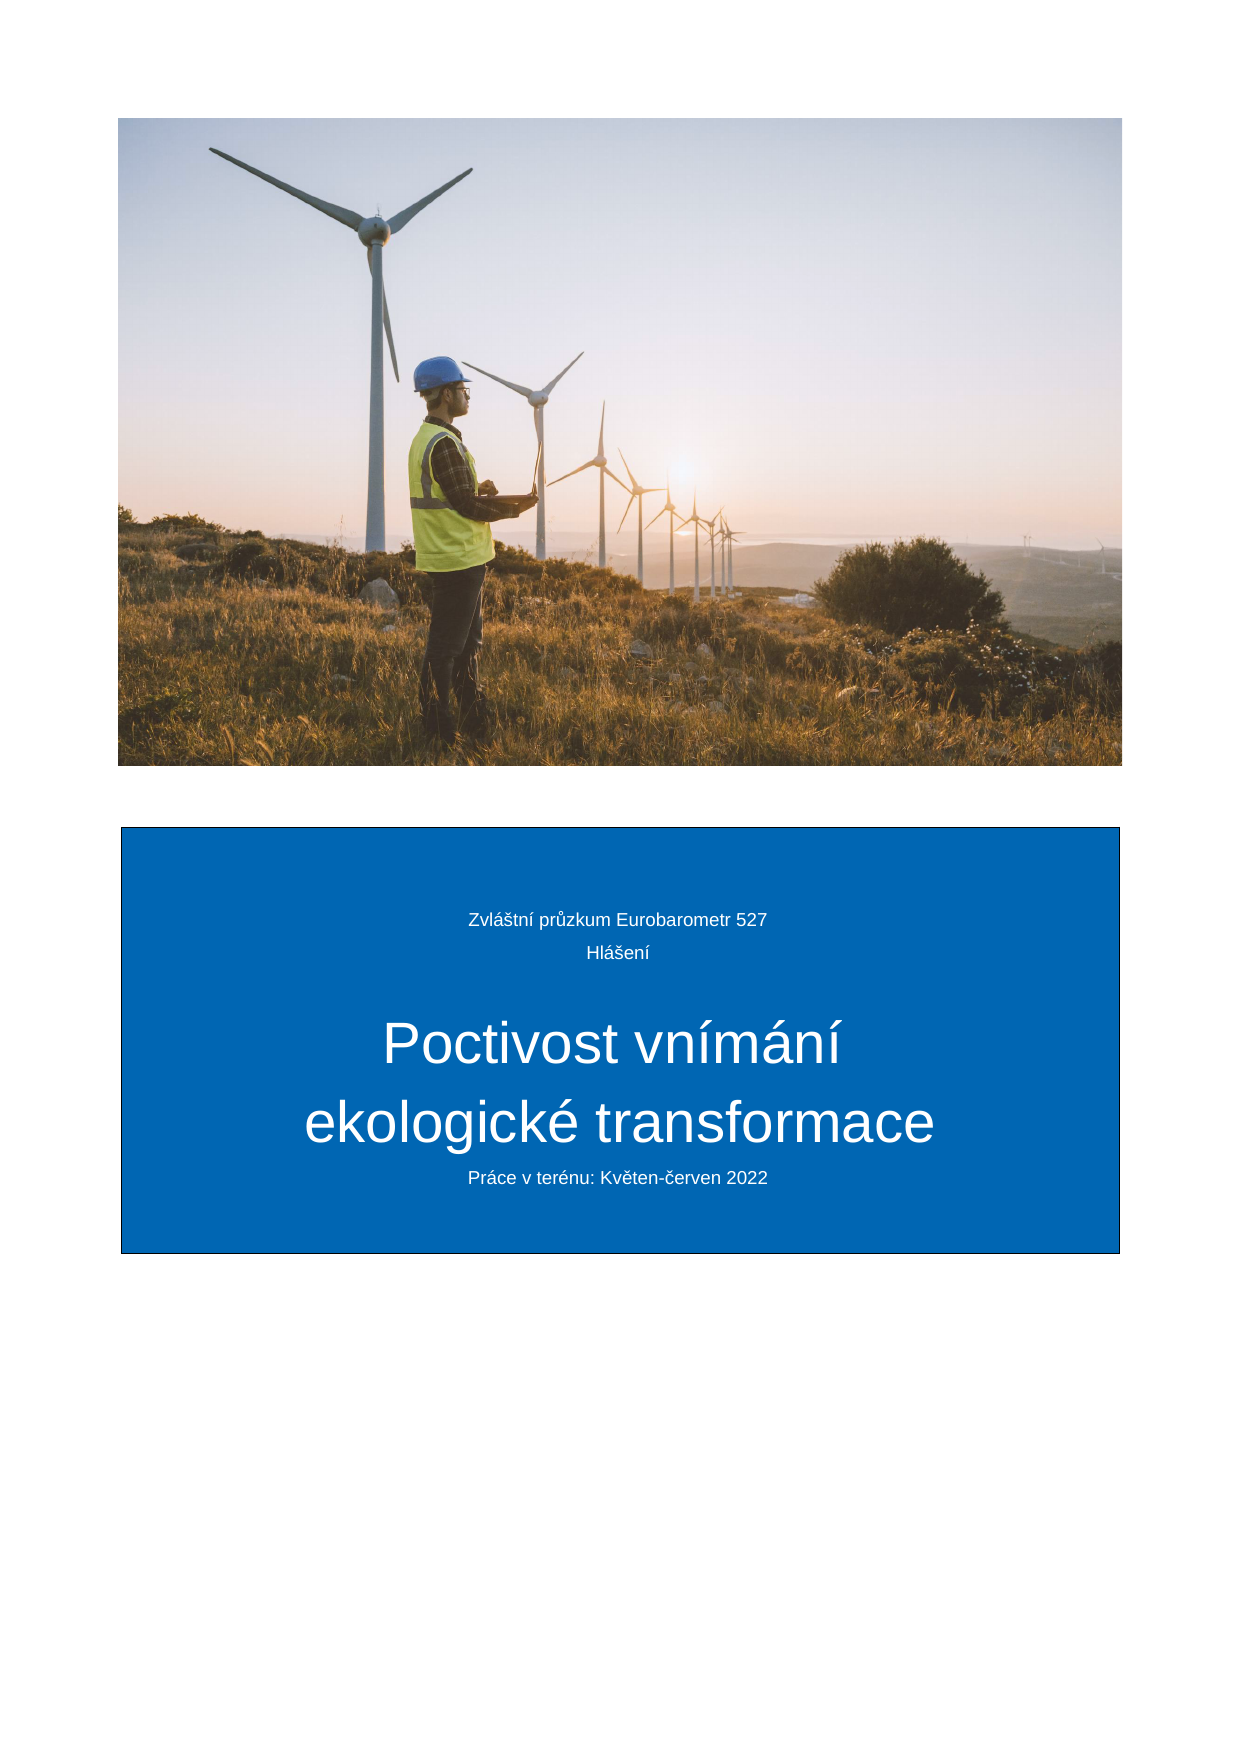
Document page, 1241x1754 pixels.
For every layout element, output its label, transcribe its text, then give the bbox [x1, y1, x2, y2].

text Zvláštní průzkum Eurobarometr 527 [130, 908, 1111, 930]
picture [118, 118, 1123, 766]
text Práce v terénu: Květen-červen 2022 [130, 1167, 1111, 1188]
text ekologické transformace [130, 1088, 1111, 1155]
text Hlášení [130, 942, 1111, 963]
text Poctivost vnímání [130, 1009, 1111, 1076]
